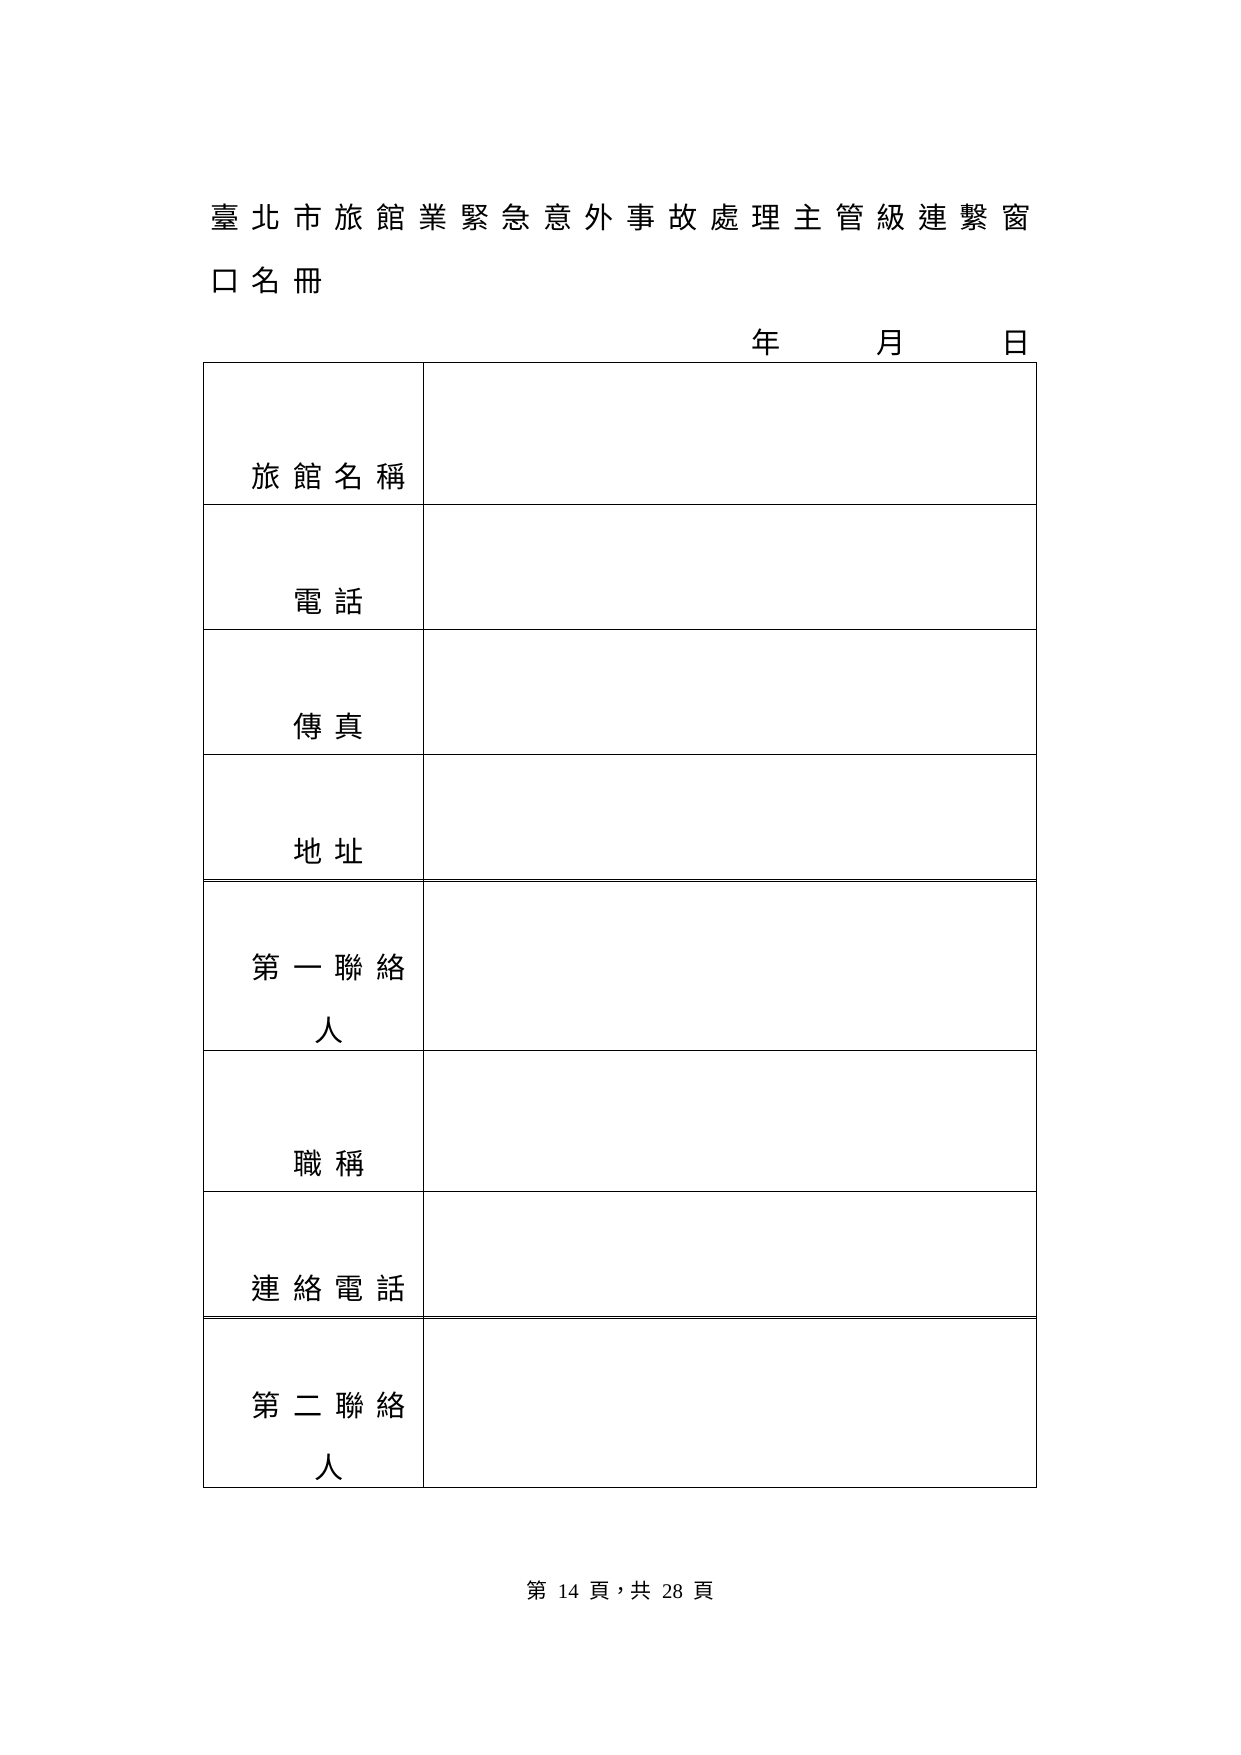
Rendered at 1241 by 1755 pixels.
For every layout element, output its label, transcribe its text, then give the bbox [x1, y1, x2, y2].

table_header 旅館名稱 [204, 363, 423, 504]
table_cell 連絡電話 [204, 1192, 423, 1316]
table_cell [424, 755, 1036, 879]
table_cell [424, 1319, 1036, 1487]
table_cell [424, 505, 1036, 629]
table_cell [424, 1192, 1036, 1316]
table_cell 職稱 [204, 1051, 423, 1191]
table_cell [424, 630, 1036, 754]
table_cell 第一聯絡人 [204, 882, 423, 1049]
table_header [424, 363, 1036, 504]
table_cell 傳真 [204, 630, 423, 754]
table_cell 地址 [204, 755, 423, 879]
table_cell [424, 1051, 1036, 1191]
table_cell 第二聯絡人 [204, 1319, 423, 1487]
text 臺北市旅館業緊急意外事故處理主管級連繫窗口名冊 [203, 174, 1037, 299]
table_cell [424, 882, 1036, 1049]
text 年 月 日 [203, 299, 1037, 362]
table_cell 電話 [204, 505, 423, 629]
